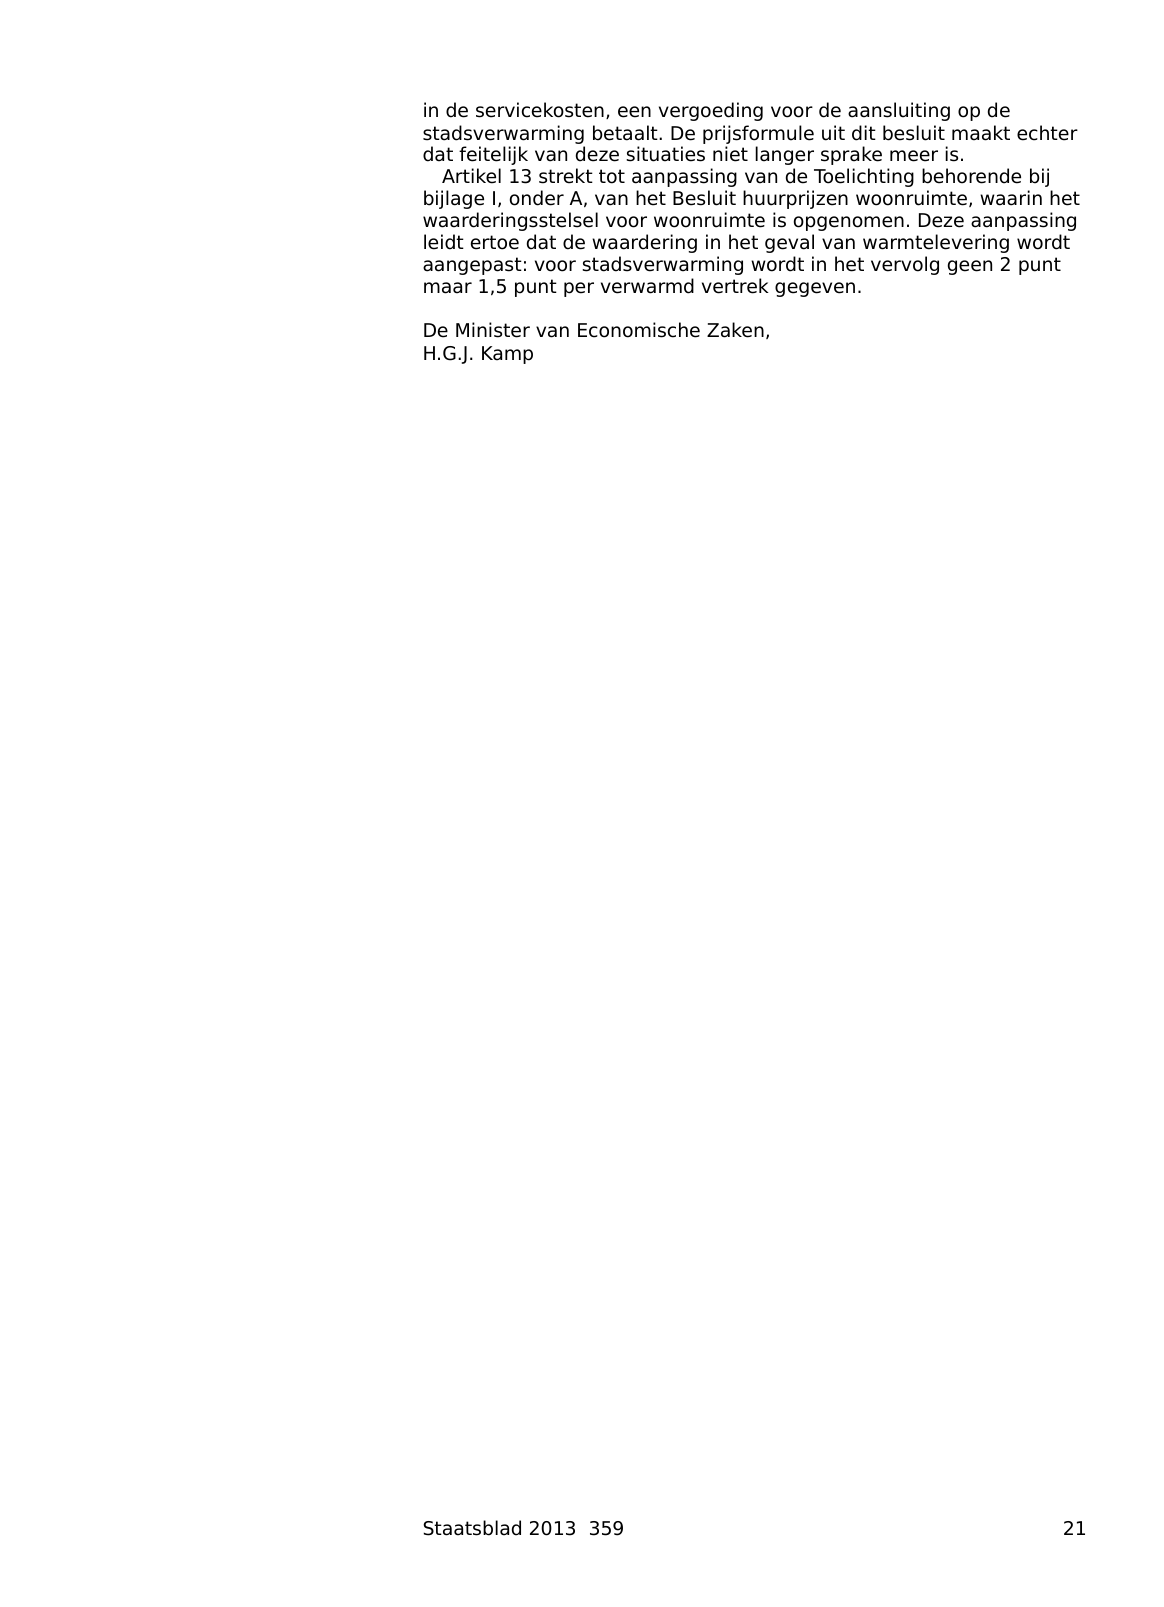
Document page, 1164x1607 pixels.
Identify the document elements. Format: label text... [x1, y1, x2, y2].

text Artikel 13 strekt tot aanpassing van de Toelichting behorende bij bijlage I, onder A, van het Besluit huurprijzen woonruimte, waarin het waarderingsstelsel voor woonruimte is opgenomen. Deze aanpassing leidt ertoe dat de waardering in het geval van warmtelevering wordt aangepast: voor stadsverwarming wordt in het vervolg geen 2 punt maar 1,5 punt per verwarmd vertrek gegeven. [422, 166, 1087, 298]
text De Minister van Economische Zaken, H.G.J. Kamp [422, 320, 1087, 364]
text in de servicekosten, een vergoeding voor de aansluiting op de stadsverwarming betaalt. De prijsformule uit dit besluit maakt echter dat feitelijk van deze situaties niet langer sprake meer is. [422, 100, 1087, 166]
